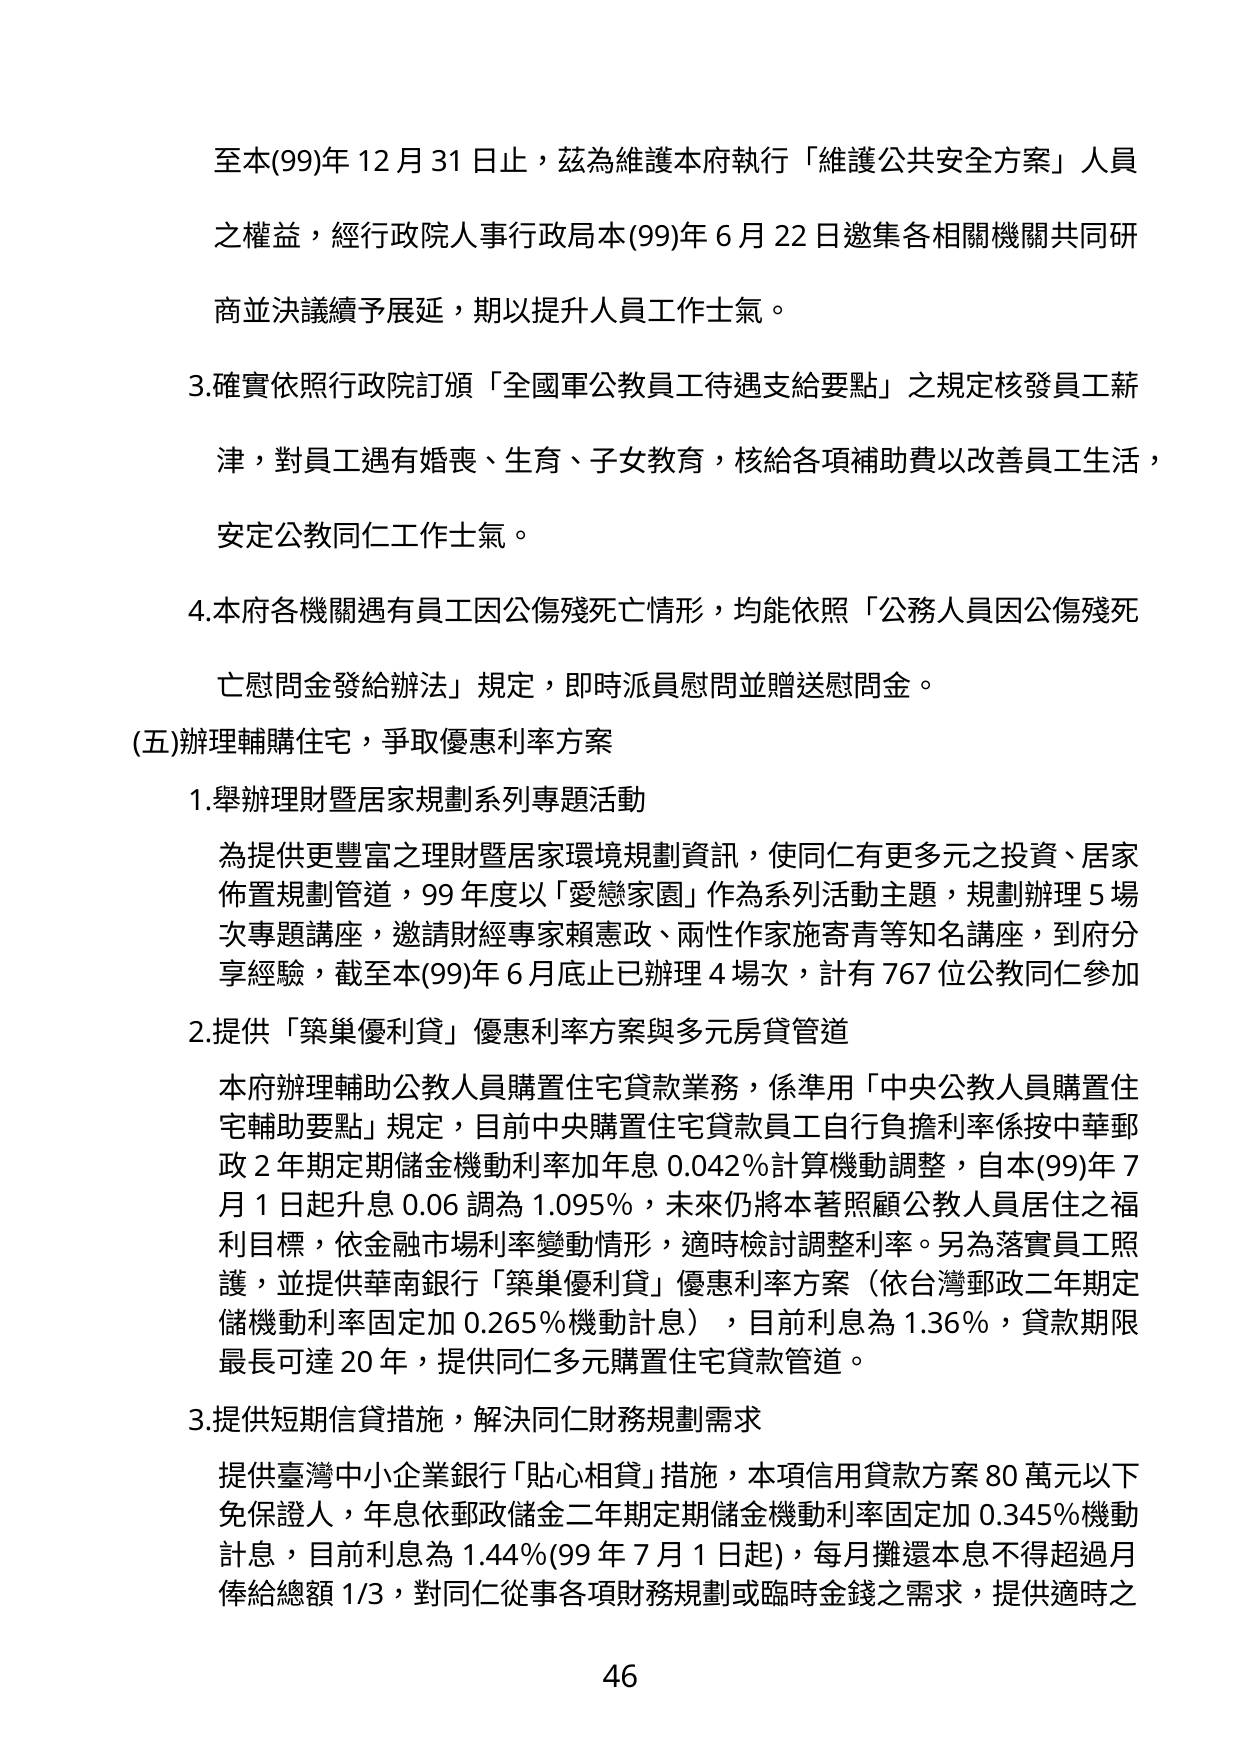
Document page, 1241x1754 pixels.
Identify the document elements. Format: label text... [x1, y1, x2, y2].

text 3.確實依照行政院訂頒「全國軍公教員工待遇支給要點」之規定核發員工薪津，對員工遇有婚喪、生育、子女教育，核給各項補助費以改善員工生活，安定公教同仁工作士氣。 [188, 346, 1140, 571]
text 至本(99)年12月31日止，茲為維護本府執行「維護公共安全方案」人員之權益，經行政院人事行政局本(99)年6月22日邀集各相關機關共同研商並決議續予展延，期以提升人員工作士氣。 [213, 121, 1140, 346]
text 3.提供短期信貸措施，解決同仁財務規劃需求 [188, 1380, 1140, 1455]
text 提供臺灣中小企業銀行「貼心相貸」措施，本項信用貸款方案80萬元以下免保證人，年息依郵政儲金二年期定期儲金機動利率固定加0.345％機動計息，目前利息為1.44％(99年7月1日起)，每月攤還本息不得超過月俸給總額1/3，對同仁從事各項財務規劃或臨時金錢之需求，提供適時之 [218, 1455, 1140, 1612]
text 4.本府各機關遇有員工因公傷殘死亡情形，均能依照「公務人員因公傷殘死亡慰問金發給辦法」規定，即時派員慰問並贈送慰問金。 [188, 571, 1140, 721]
text (五)辦理輔購住宅，爭取優惠利率方案 [100, 721, 1140, 760]
text 1.舉辦理財暨居家規劃系列專題活動 [188, 760, 1140, 835]
text 為提供更豐富之理財暨居家環境規劃資訊，使同仁有更多元之投資、居家佈置規劃管道，99年度以「愛戀家園」作為系列活動主題，規劃辦理5場次專題講座，邀請財經專家賴憲政、兩性作家施寄青等知名講座，到府分享經驗，截至本(99)年6月底止已辦理4場次，計有767位公教同仁參加。 [218, 835, 1140, 992]
text 2.提供「築巢優利貸」優惠利率方案與多元房貸管道 [188, 992, 1140, 1067]
text 本府辦理輔助公教人員購置住宅貸款業務，係準用「中央公教人員購置住宅輔助要點」規定，目前中央購置住宅貸款員工自行負擔利率係按中華郵政2年期定期儲金機動利率加年息0.042％計算機動調整，自本(99)年7月1日起升息0.06調為1.095％，未來仍將本著照顧公教人員居住之福利目標，依金融市場利率變動情形，適時檢討調整利率。另為落實員工照護，並提供華南銀行「築巢優利貸」優惠利率方案（依台灣郵政二年期定儲機動利率固定加0.265％機動計息），目前利息為1.36％，貸款期限最長可達20年，提供同仁多元購置住宅貸款管道。 [218, 1067, 1140, 1380]
